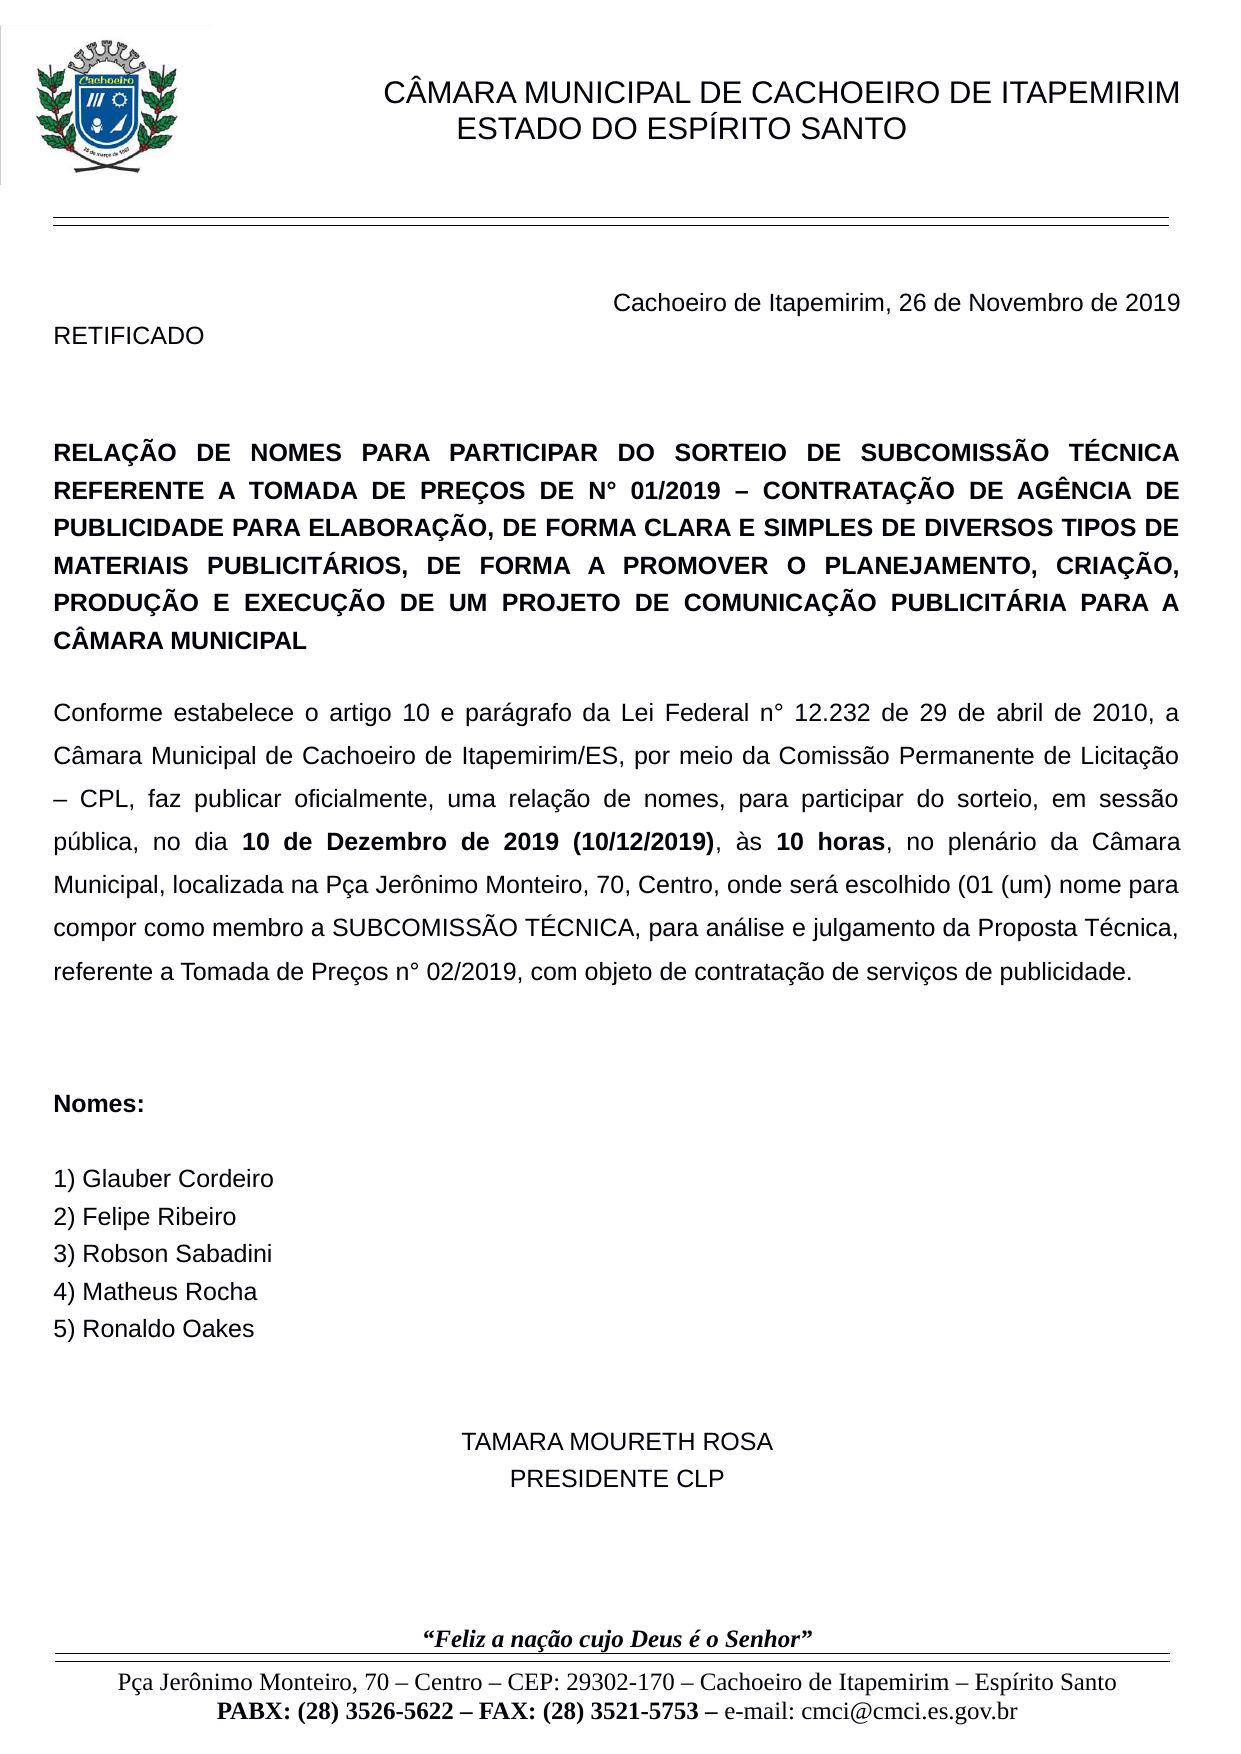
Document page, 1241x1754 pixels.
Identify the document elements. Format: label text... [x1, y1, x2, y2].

text Nomes: [53, 1081, 1181, 1118]
text PRESIDENTE CLP [53, 1456, 1181, 1493]
text 5) Ronaldo Oakes [53, 1306, 1181, 1343]
picture [0, 25, 213, 188]
text 4) Matheus Rocha [53, 1268, 1181, 1306]
text RETIFICADO [53, 321, 1181, 350]
text 1) Glauber Cordeiro [53, 1156, 1181, 1193]
text 3) Robson Sabadini [53, 1231, 1181, 1268]
text Cachoeiro de Itapemirim, 26 de Novembro de 2019 [53, 288, 1181, 317]
text Conforme estabelece o artigo 10 e parágrafo da Lei Federal n° 12.232 de 29 de abril de 2010, a Câmara Municipal de Cachoeiro de Itapemirim/ES, por meio da Comissão Permanente de Licitação – CPL, faz publicar oficialmente, uma relação de nomes, para participar do sorteio, em sessão pública, no dia 10 de Dezembro de 2019 (10/12/2019), às 10 horas, no plenário da Câmara Municipal, localizada na Pça Jerônimo Monteiro, 70, Centro, onde será escolhido (01 (um) nome para compor como membro a SUBCOMISSÃO TÉCNICA, para análise e julgamento da Proposta Técnica, referente a Tomada de Preços n° 02/2019, com objeto de contratação de serviços de publicidade. [53, 698, 1181, 985]
text 2) Felipe Ribeiro [53, 1193, 1181, 1231]
text RELAÇÃO DE NOMES PARA PARTICIPAR DO SORTEIO DE SUBCOMISSÃO TÉCNICA REFERENTE A TOMADA DE PREÇOS DE N° 01/2019 – CONTRATAÇÃO DE AGÊNCIA DE PUBLICIDADE PARA ELABORAÇÃO, DE FORMA CLARA E SIMPLES DE DIVERSOS TIPOS DE MATERIAIS PUBLICITÁRIOS, DE FORMA A PROMOVER O PLANEJAMENTO, CRIAÇÃO, PRODUÇÃO E EXECUÇÃO DE UM PROJETO DE COMUNICAÇÃO PUBLICITÁRIA PARA A CÂMARA MUNICIPAL [53, 429, 1181, 654]
text TAMARA MOURETH ROSA [53, 1418, 1181, 1456]
